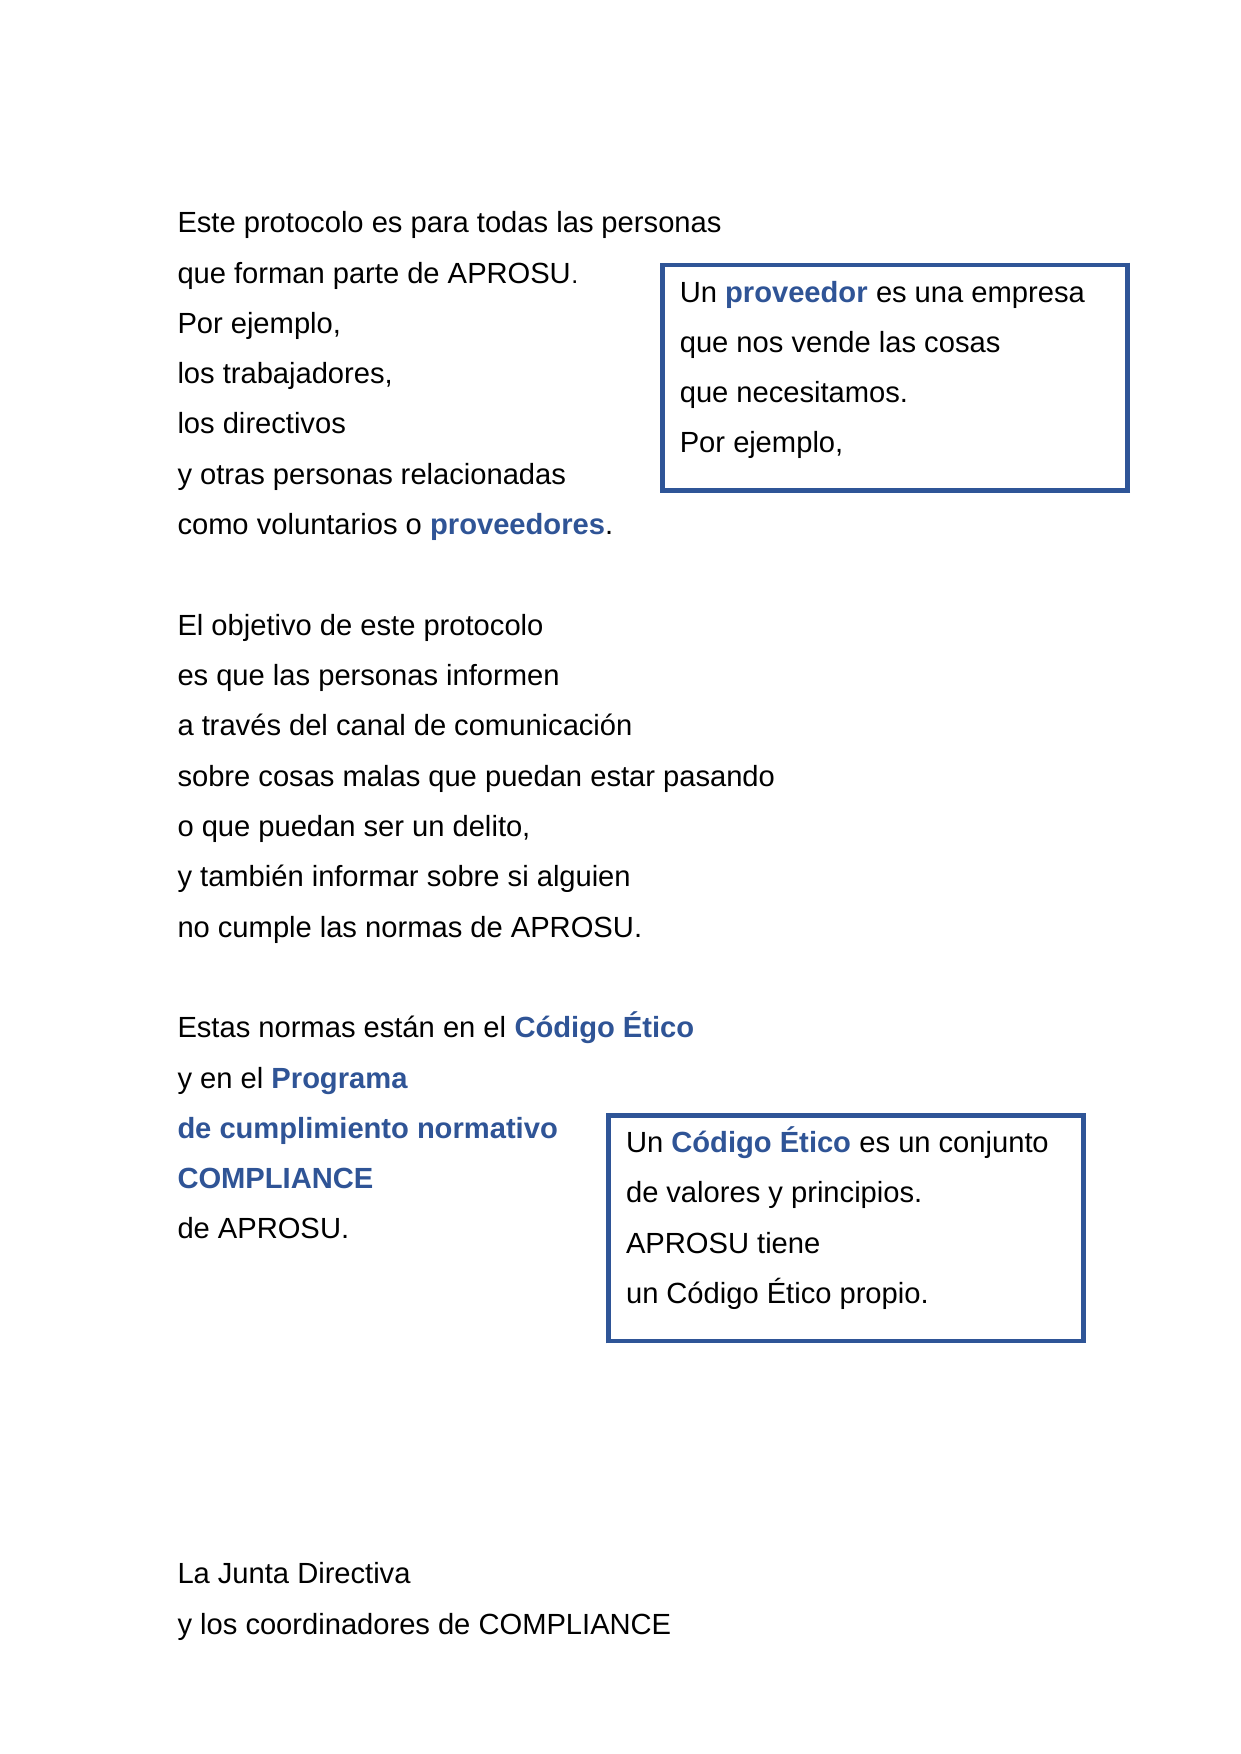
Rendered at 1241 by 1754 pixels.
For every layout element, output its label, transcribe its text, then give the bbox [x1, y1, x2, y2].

text Estas normas están en el Código Ético [177, 1010, 1063, 1044]
text de cumplimiento normativo [611, 1118, 1081, 1339]
text de valores y principios. APROSU tiene [626, 1176, 1066, 1259]
text y también informar sobre si alguien [177, 859, 1063, 893]
text como voluntarios o proveedores. [177, 507, 1063, 541]
text y los coordinadores de COMPLIANCE [177, 1607, 1063, 1640]
text a través del canal de comunicación [177, 708, 1063, 742]
text Aguas de Teror [679, 476, 1111, 481]
text que forman parte de APROSU. [665, 267, 1125, 488]
text y otras personas relacionadas [177, 457, 660, 490]
text y en el Programa [177, 1061, 1063, 1094]
text que forman parte de APROSU. [177, 256, 1129, 289]
text los trabajadores, [177, 356, 660, 390]
text Por ejemplo, [177, 306, 660, 339]
text La Junta Directiva [177, 1557, 1063, 1590]
text no cumple las normas de APROSU. [177, 910, 1063, 943]
text de APROSU. [177, 1212, 606, 1245]
text Este protocolo es para todas las personas [177, 205, 1063, 239]
text que nos vende las cosas [679, 325, 1111, 358]
text o que puedan ser un delito, [177, 809, 1063, 843]
text que necesitamos. [679, 375, 1111, 409]
text de cumplimiento normativo [177, 1111, 1063, 1144]
text COMPLIANCE [177, 1161, 606, 1195]
text los directivos [177, 407, 660, 440]
text El objetivo de este protocolo [177, 608, 1063, 641]
text es que las personas informen [177, 658, 1063, 692]
text Un proveedor es una empresa [679, 274, 1111, 308]
text Por ejemplo, [679, 426, 1111, 459]
text sobre cosas malas que puedan estar pasando [177, 759, 1063, 792]
text Un Código Ético es un conjunto [626, 1125, 1066, 1159]
text un Código Ético propio. [626, 1276, 1066, 1310]
